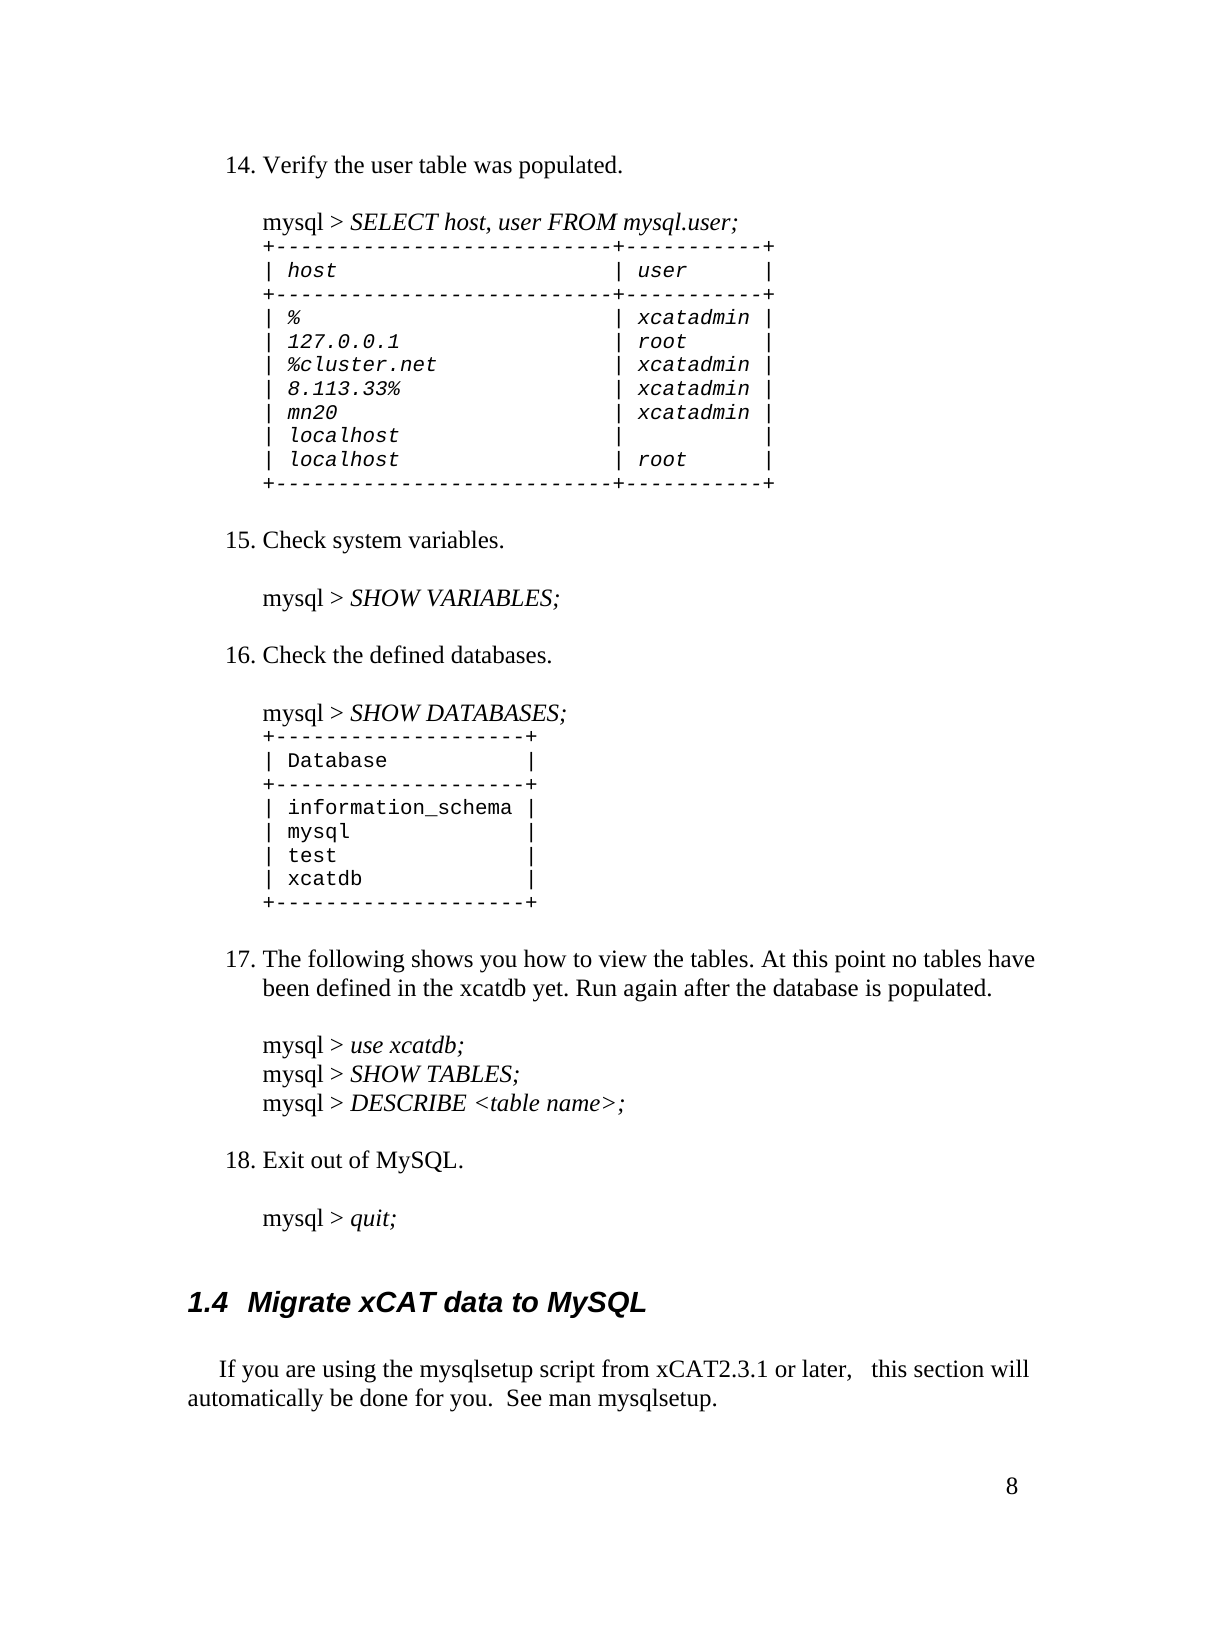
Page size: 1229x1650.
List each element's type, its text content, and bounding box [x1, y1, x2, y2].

list Check the defined databases. [225, 640, 1041, 698]
text mysql > use xcatdb; [262, 1002, 1041, 1059]
list Check system variables. [225, 525, 1041, 583]
text mysql > SHOW DATABASES; +--------------------+ | Database | +--------------------+ | information_schema | | mysql | | test | | xcatdb | +--------------------+ [262, 698, 1041, 916]
list The following shows you how to view the tables. At this point no tables have been defined in the xcatdb yet. Run again after the database is populated. [225, 944, 1041, 1002]
text mysql > SHOW VARIABLES; [187, 583, 1041, 611]
list Verify the user table was populated. mysql > SELECT host, user FROM mysql.user; +---------------------------+-----------+ | host | user | +---------------------------+-----------+ | % | xcatadmin | | 127.0.0.1 | root | | %cluster.net | xcatadmin | | 8.113.33% | xcatadmin | | mn20 | xcatadmin | | localhost | | | localhost | root | +---------------------------+-----------+ [225, 150, 1041, 525]
list Exit out of MySQL. mysql > quit; [225, 1146, 1041, 1261]
text mysql > SHOW TABLES; mysql > DESCRIBE <table name>; [262, 1059, 1041, 1117]
text If you are using the mysqlsetup script from xCAT2.3.1 or later, this section will automatically be done for you. See man mysqlsetup. [187, 1354, 1041, 1412]
subtitle Migrate xCAT data to MySQL [187, 1286, 1041, 1319]
